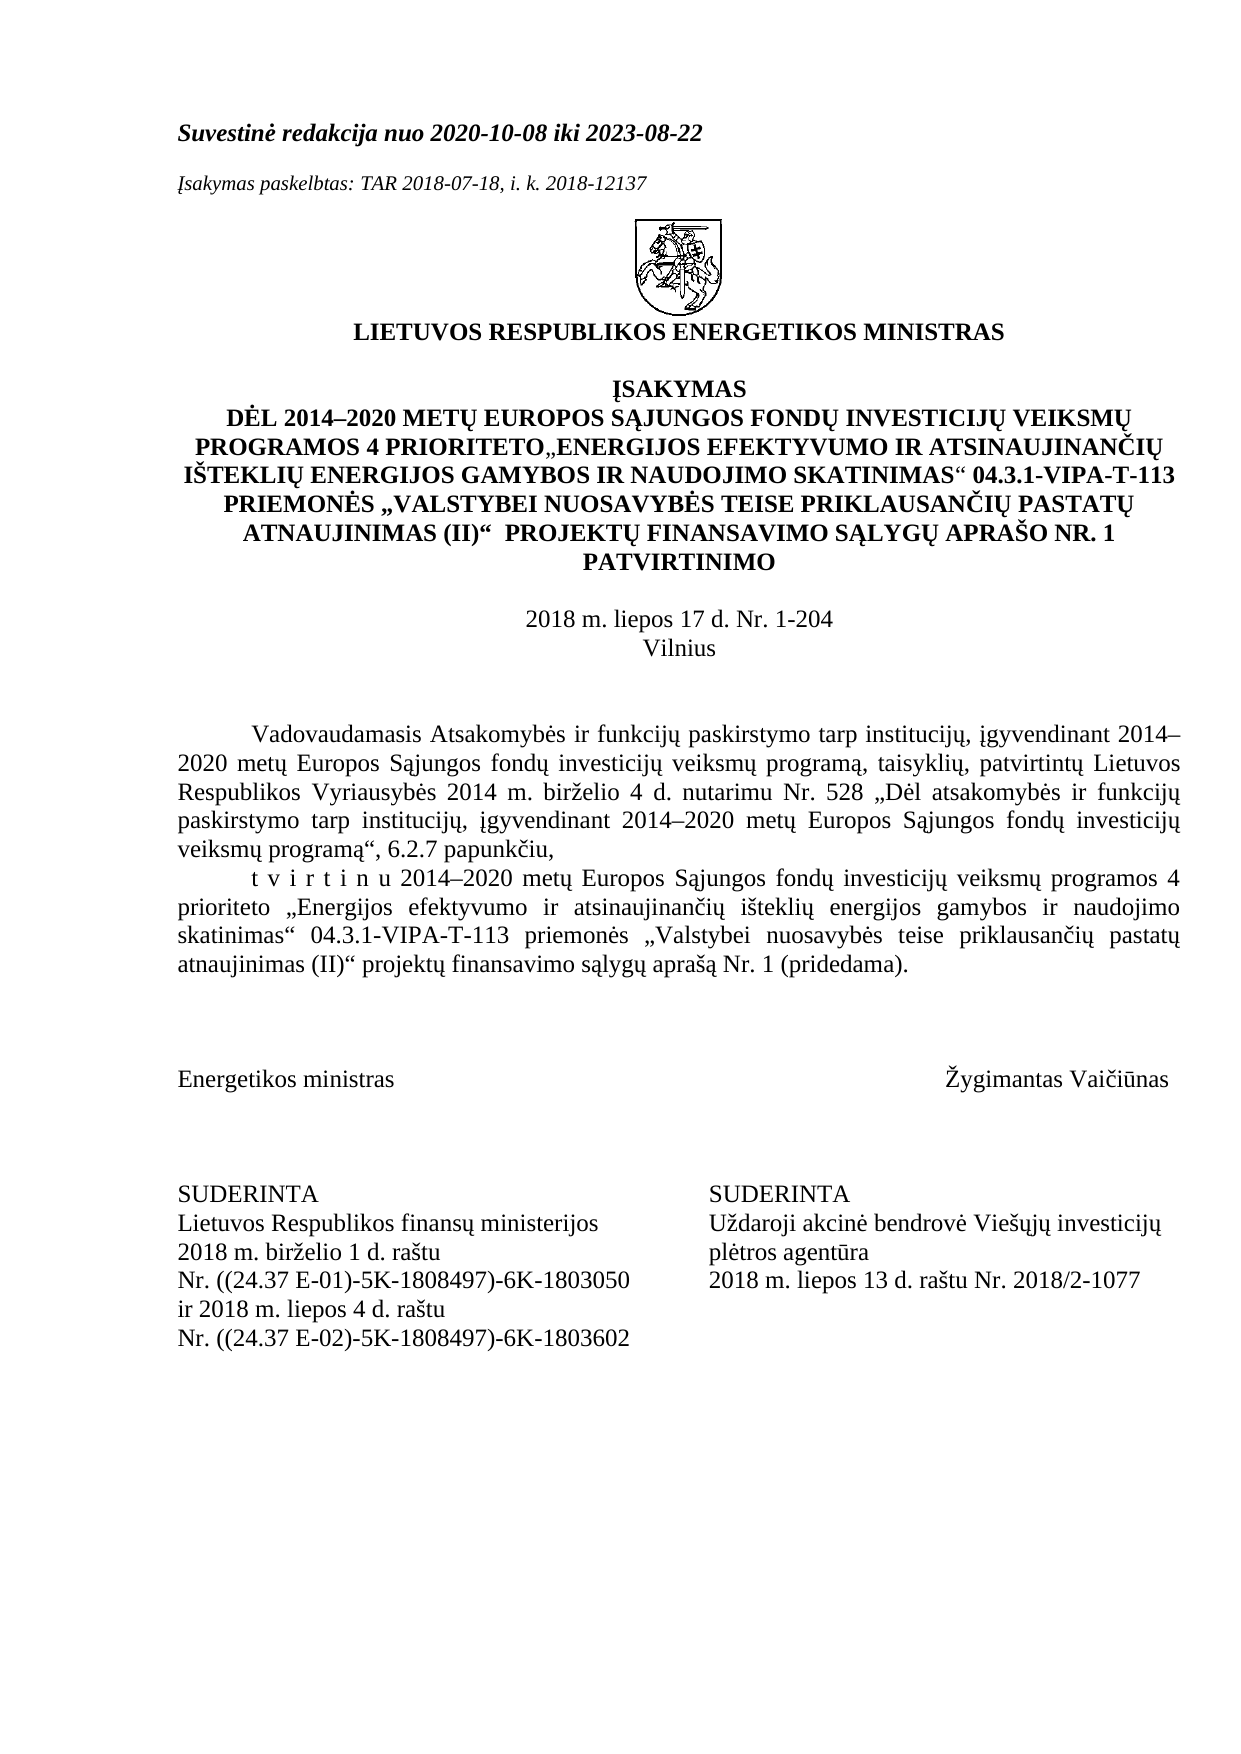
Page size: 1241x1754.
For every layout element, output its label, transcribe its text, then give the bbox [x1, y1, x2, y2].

text Energetikos ministras Žygimantas Vaičiūnas [177, 1064, 1181, 1093]
text t v i r t i n u 2014–2020 metų Europos Sąjungos fondų investicijų veiksmų programos 4 prioriteto „Energijos efektyvumo ir atsinaujinančių išteklių energijos gamybos ir naudojimo skatinimas“ 04.3.1-VIPA-T-113 priemonės „Valstybei nuosavybės teise priklausančių pastatų atnaujinimas (II)“ projektų finansavimo sąlygų aprašą Nr. 1 (pridedama). [177, 863, 1181, 978]
text Lietuvos Respublikos finansų ministerijos Uždaroji akcinė bendrovė Viešųjų investicijų [177, 1208, 1181, 1237]
text 2018 m. birželio 1 d. raštu plėtros agentūra [177, 1237, 1181, 1266]
text ir 2018 m. liepos 4 d. raštu [177, 1294, 1181, 1323]
text Nr. ((24.37 E-01)-5K-1808497)-6K-1803050 2018 m. liepos 13 d. raštu Nr. 2018/2-1077 [177, 1266, 1181, 1294]
text ĮSAKYMAS [177, 374, 1181, 403]
text LIETUVOS RESPUBLIKOS ENERGETIKOS MINISTRAS [177, 317, 1181, 346]
text Vilnius [177, 633, 1181, 662]
text Suvestinė redakcija nuo 2020-10-08 iki 2023-08-22 [177, 118, 1181, 147]
text Nr. ((24.37 E-02)-5K-1808497)-6K-1803602 [177, 1323, 1181, 1352]
text SUDERINTA SUDERINTA [177, 1179, 1181, 1208]
text Vadovaudamasis Atsakomybės ir funkcijų paskirstymo tarp institucijų, įgyvendinant 2014–2020 metų Europos Sąjungos fondų investicijų veiksmų programą, taisyklių, patvirtintų Lietuvos Respublikos Vyriausybės 2014 m. birželio 4 d. nutarimu Nr. 528 „Dėl atsakomybės ir funkcijų paskirstymo tarp institucijų, įgyvendinant 2014–2020 metų Europos Sąjungos fondų investicijų veiksmų programą“, 6.2.7 papunkčiu, [177, 719, 1181, 863]
text DĖL 2014–2020 METŲ EUROPOS SĄJUNGOS FONDŲ INVESTICIJŲ VEIKSMŲ PROGRAMOS 4 PRIORITETO„ENERGIJOS EFEKTYVUMO IR ATSINAUJINANČIŲ IŠTEKLIŲ ENERGIJOS GAMYBOS IR NAUDOJIMO SKATINIMAS“ 04.3.1-VIPA-T-113 PRIEMONĖS „VALSTYBEI NUOSAVYBĖS TEISE PRIKLAUSANČIŲ PASTATŲ ATNAUJINIMAS (II)“ PROJEKTŲ FINANSAVIMO SĄLYGŲ APRAŠO NR. 1 PATVIRTINIMO [177, 403, 1181, 576]
text Įsakymas paskelbtas: TAR 2018-07-18, i. k. 2018-12137 [177, 171, 1181, 195]
text 2018 m. liepos 17 d. Nr. 1-204 [177, 604, 1181, 633]
